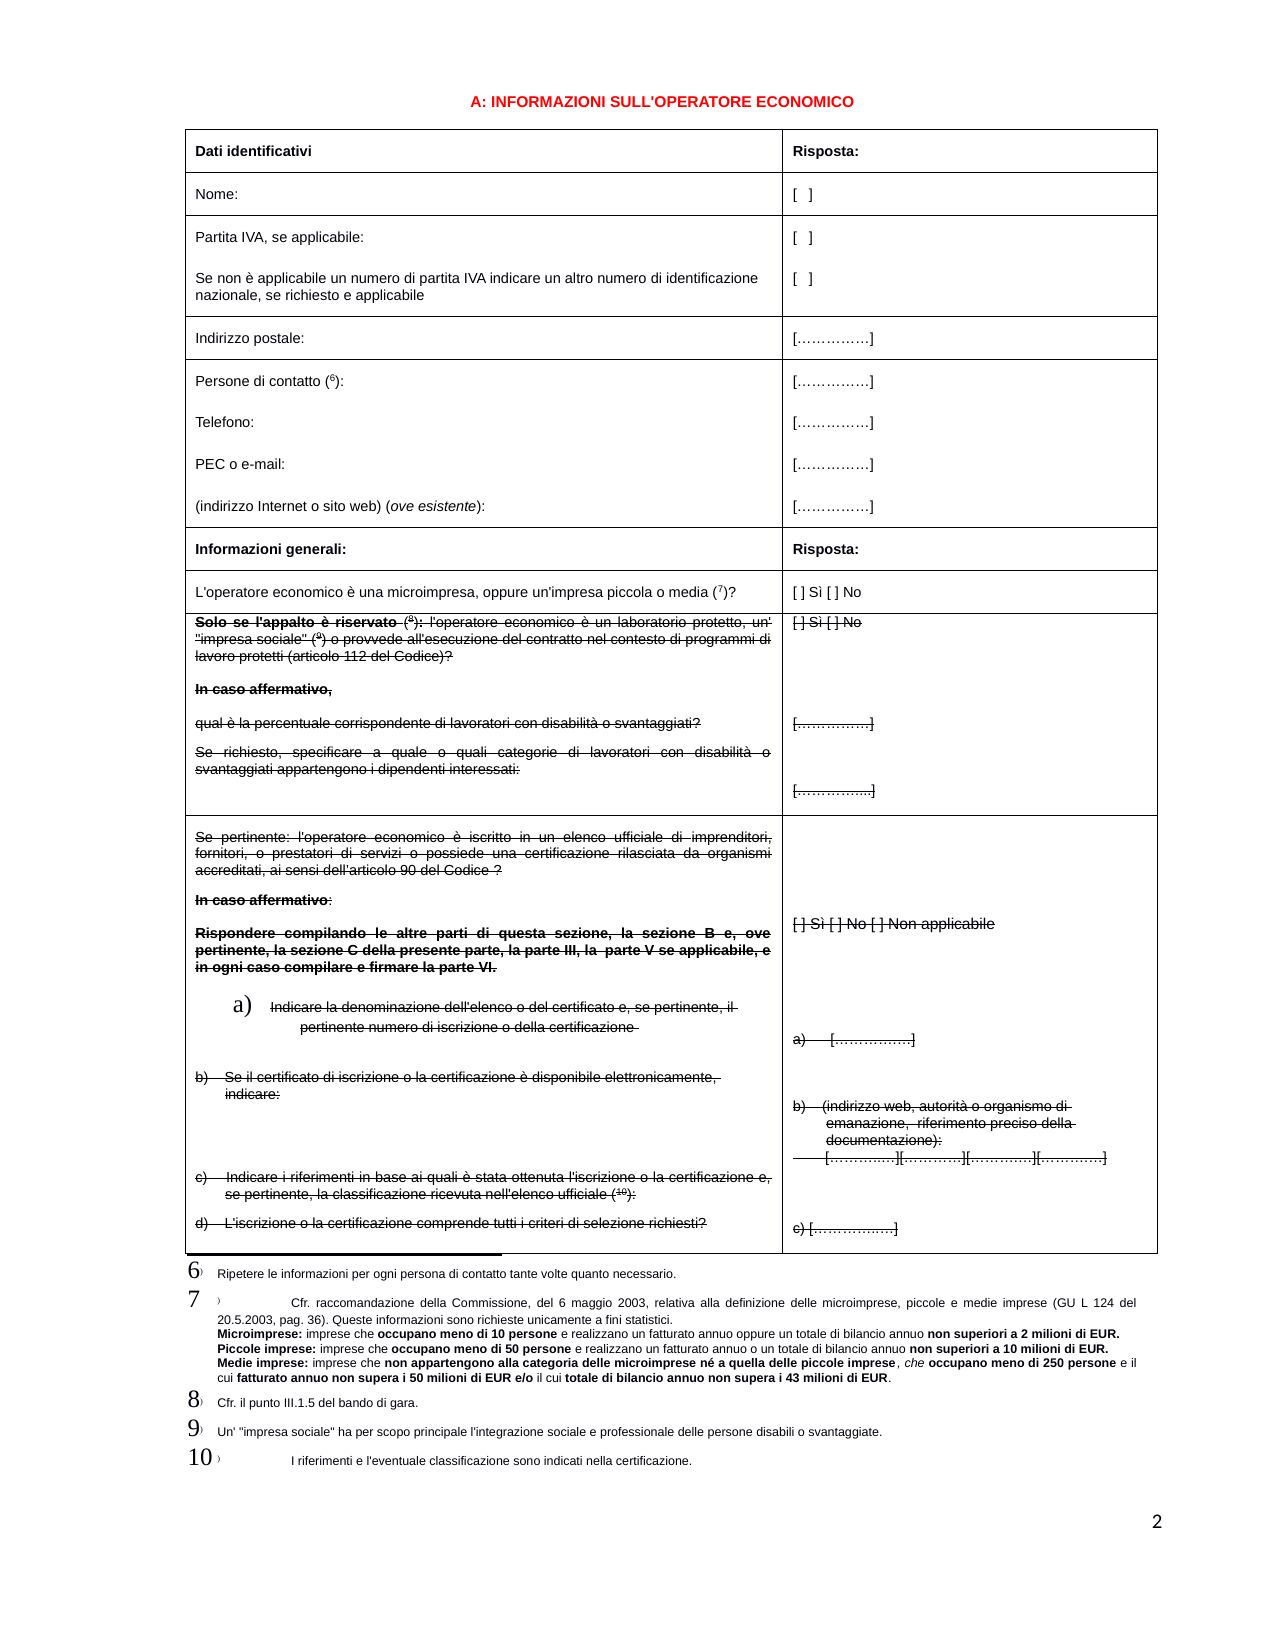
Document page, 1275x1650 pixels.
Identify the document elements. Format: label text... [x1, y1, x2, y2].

table_cell [……………] [783, 317, 1157, 359]
table_cell L'operatore economico è una microimpresa, oppure un'impresa piccola o media ()? [186, 571, 782, 613]
table_cell [ ] [783, 173, 1157, 215]
table_cell [……………] [……………] [……………] [……………] [783, 360, 1157, 527]
table_header Dati identificativi [186, 130, 782, 172]
table_cell Nome: [186, 173, 782, 215]
table_cell Informazioni generali: [186, 528, 782, 570]
table_cell [ ] Sì [ ] No [783, 571, 1157, 613]
table_cell [ ] [ ] [783, 216, 1157, 316]
table_cell Solo se l'appalto è riservato (): l'operatore economico è un laboratorio protetto, un' "impresa sociale" () o provvede all'esecuzione del contratto nel contesto di programmi di lavoro protetti (articolo 112 del Codice)? In caso affermativo, qual è la percentuale corrispondente di lavoratori con disabilità o svantaggiati? Se richiesto, specificare a quale o quali categorie di lavoratori con disabilità o svantaggiati appartengono i dipendenti interessati: [186, 614, 782, 815]
table_header Risposta: [783, 130, 1157, 172]
table_cell Indirizzo postale: [186, 317, 782, 359]
table_cell Persone di contatto (): Telefono: PEC o e-mail: (indirizzo Internet o sito web) (ove esistente): [186, 360, 782, 527]
table_cell Partita IVA, se applicabile: Se non è applicabile un numero di partita IVA indicare un altro numero di identificazione nazionale, se richiesto e applicabile [186, 216, 782, 316]
table_cell [ ] Sì [ ] No [ ] Non applicabile [………….…] b) (indirizzo web, autorità o organismo di emanazione, riferimento preciso della documentazione): [………..…][…………][……….…][……….…] c) […………..…] [783, 816, 1157, 1253]
title A: Informazioni sull'operatore economico [187, 93, 1137, 111]
table_cell Se pertinente: l'operatore economico è iscritto in un elenco ufficiale di imprenditori, fornitori, o prestatori di servizi o possiede una certificazione rilasciata da organismi accreditati, ai sensi dell’articolo 90 del Codice ? In caso affermativo: Rispondere compilando le altre parti di questa sezione, la sezione B e, ove pertinente, la sezione C della presente parte, la parte III, la parte V se applicabile, e in ogni caso compilare e firmare la parte VI. Indicare la denominazione dell'elenco o del certificato e, se pertinente, il pertinente numero di iscrizione o della certificazione b) Se il certificato di iscrizione o la certificazione è disponibile elettronicamente, indicare: c) Indicare i riferimenti in base ai quali è stata ottenuta l'iscrizione o la certificazione e, se pertinente, la classificazione ricevuta nell'elenco ufficiale (): d) L'iscrizione o la certificazione comprende tutti i criteri di selezione richiesti? In caso di risposta negativa alla lettera d): Inserire inoltre tutte le informazioni mancanti nella parte IV, sezione A, B, C, o D secondo il caso SOLO se richiesto dal pertinente avviso o bando o dai documenti di gara: e) L'operatore economico potrà fornire un certificato per quanto riguarda il pagamento dei contributi previdenziali e delle imposte, o fornire informazioni che permettano all'amministrazione aggiudicatrice o all'ente aggiudicatore di ottenere direttamente tale documento accedendo a una banca dati nazionale che sia disponibile gratuitamente in un qualunque Stato membro? Se la documentazione pertinente è disponibile elettronicamente, indicare: [186, 816, 782, 1253]
table_cell Risposta: [783, 528, 1157, 570]
table_cell [ ] Sì [ ] No [……………] […………....] [783, 614, 1157, 815]
